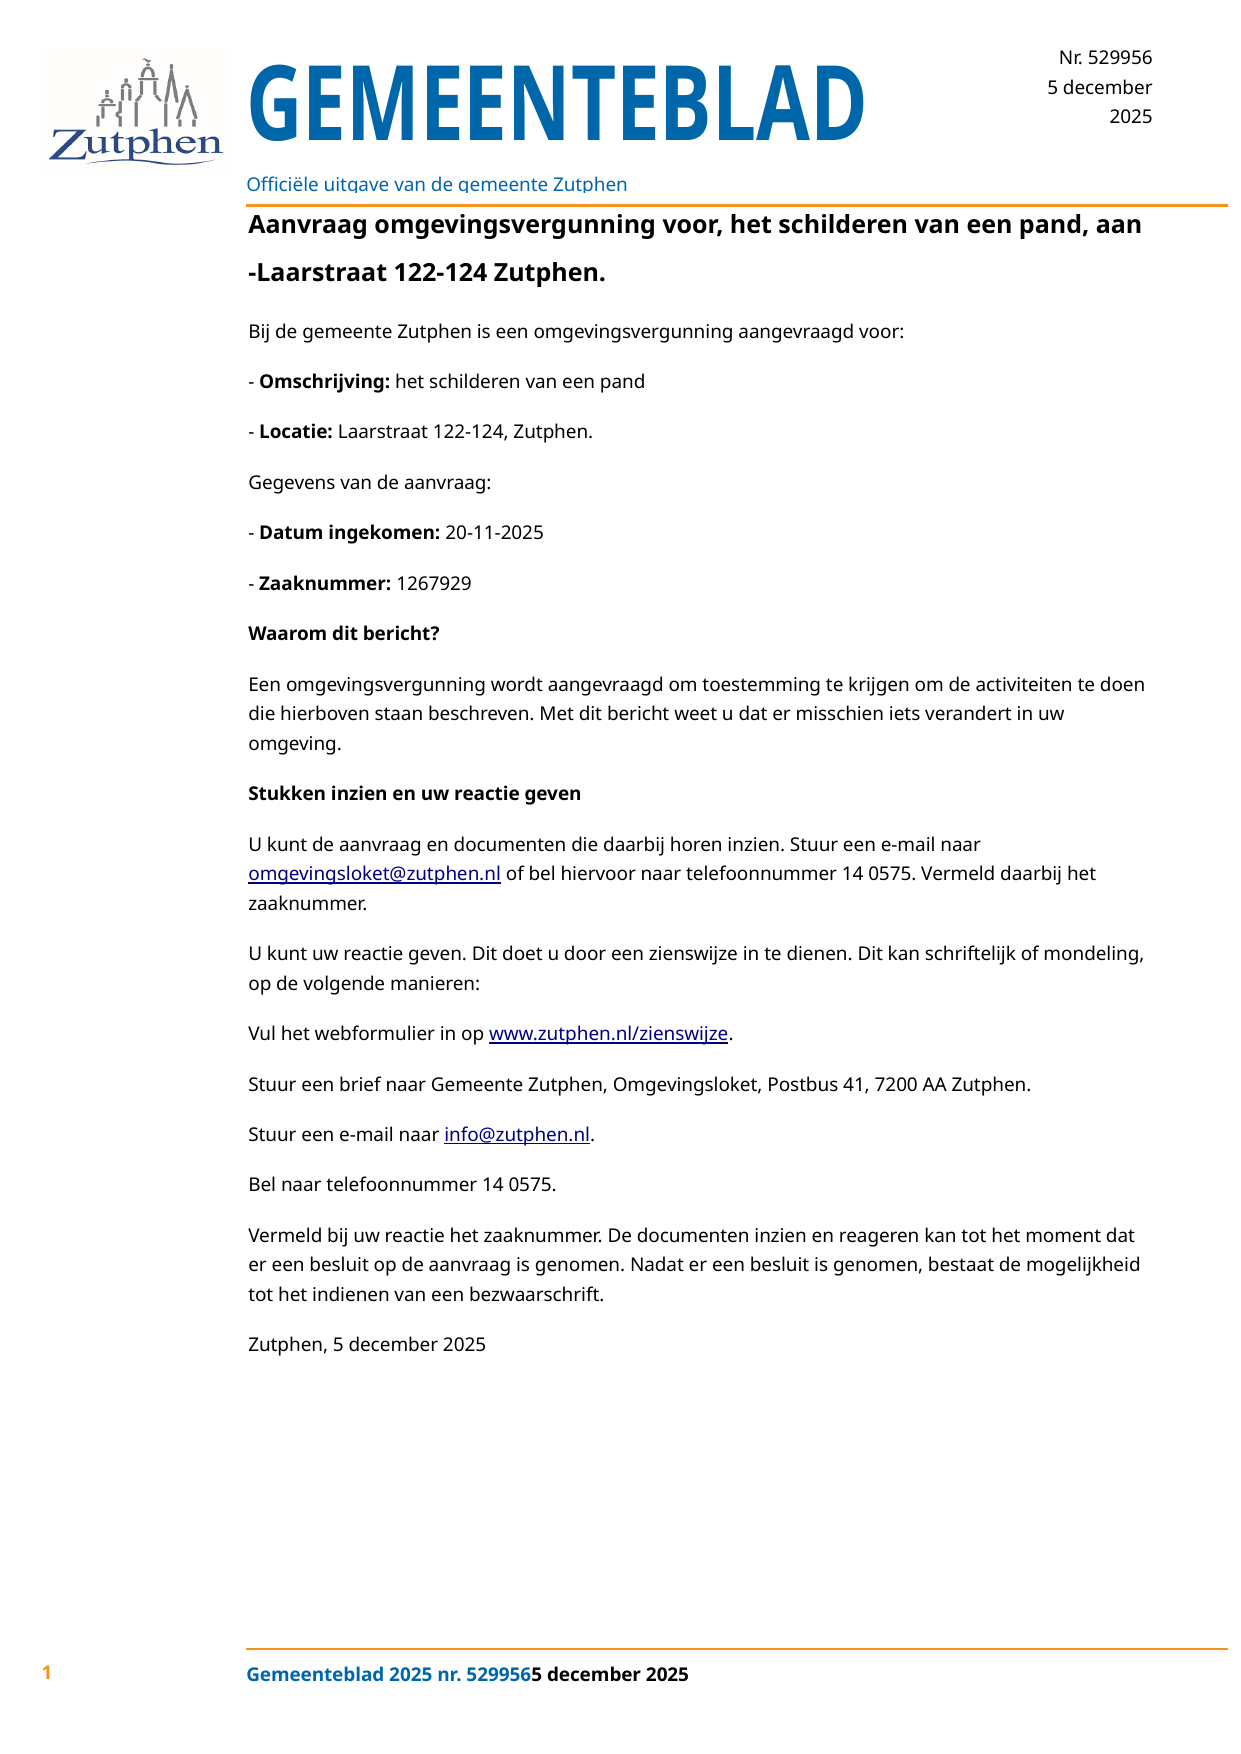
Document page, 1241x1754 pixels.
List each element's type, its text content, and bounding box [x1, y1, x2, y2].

text Een omgevingsvergunning wordt aangevraagd om toestemming te krijgen om de activiteiten te doen die hierboven staan beschreven. Met dit bericht weet u dat er misschien iets verandert in uw omgeving. [248, 671, 1152, 756]
text Vul het webformulier in op www.zutphen.nl/zienswijze. [248, 1020, 1152, 1046]
text Stukken inzien en uw reactie geven [248, 780, 1152, 806]
picture [41, 47, 231, 172]
text Waarom dit bericht? [248, 620, 1152, 646]
text - Omschrijving: het schilderen van een pand [248, 368, 1152, 394]
text Stuur een e-mail naar info@zutphen.nl. [248, 1121, 1152, 1147]
text - Zaaknummer: 1267929 [248, 570, 1152, 596]
text Gegevens van de aanvraag: [248, 469, 1152, 495]
text Bel naar telefoonnummer 14 0575. [248, 1172, 1152, 1197]
text - Datum ingekomen: 20-11-2025 [248, 519, 1152, 545]
text Vermeld bij uw reactie het zaaknummer. De documenten inzien en reageren kan tot het moment dat er een besluit op de aanvraag is genomen. Nadat er een besluit is genomen, bestaat de mogelijkheid tot het indienen van een bezwaarschrift. [248, 1222, 1152, 1307]
text U kunt uw reactie geven. Dit doet u door een zienswijze in te dienen. Dit kan schriftelijk of mondeling, op de volgende manieren: [248, 940, 1152, 996]
text U kunt de aanvraag en documenten die daarbij horen inzien. Stuur een e-mail naar omgevingsloket@zutphen.nl of bel hiervoor naar telefoonnummer 14 0575. Vermeld daarbij het zaaknummer. [248, 831, 1152, 916]
text Bij de gemeente Zutphen is een omgevingsvergunning aangevraagd voor: [248, 318, 1152, 344]
text - Locatie: Laarstraat 122-124, Zutphen. [248, 419, 1152, 444]
text Zutphen, 5 december 2025 [248, 1332, 1152, 1357]
text Stuur een brief naar Gemeente Zutphen, Omgevingsloket, Postbus 41, 7200 AA Zutphen. [248, 1071, 1152, 1097]
text Aanvraag omgevingsvergunning voor, het schilderen van een pand, aan -Laarstraat 122-124 Zutphen. [248, 207, 1152, 288]
